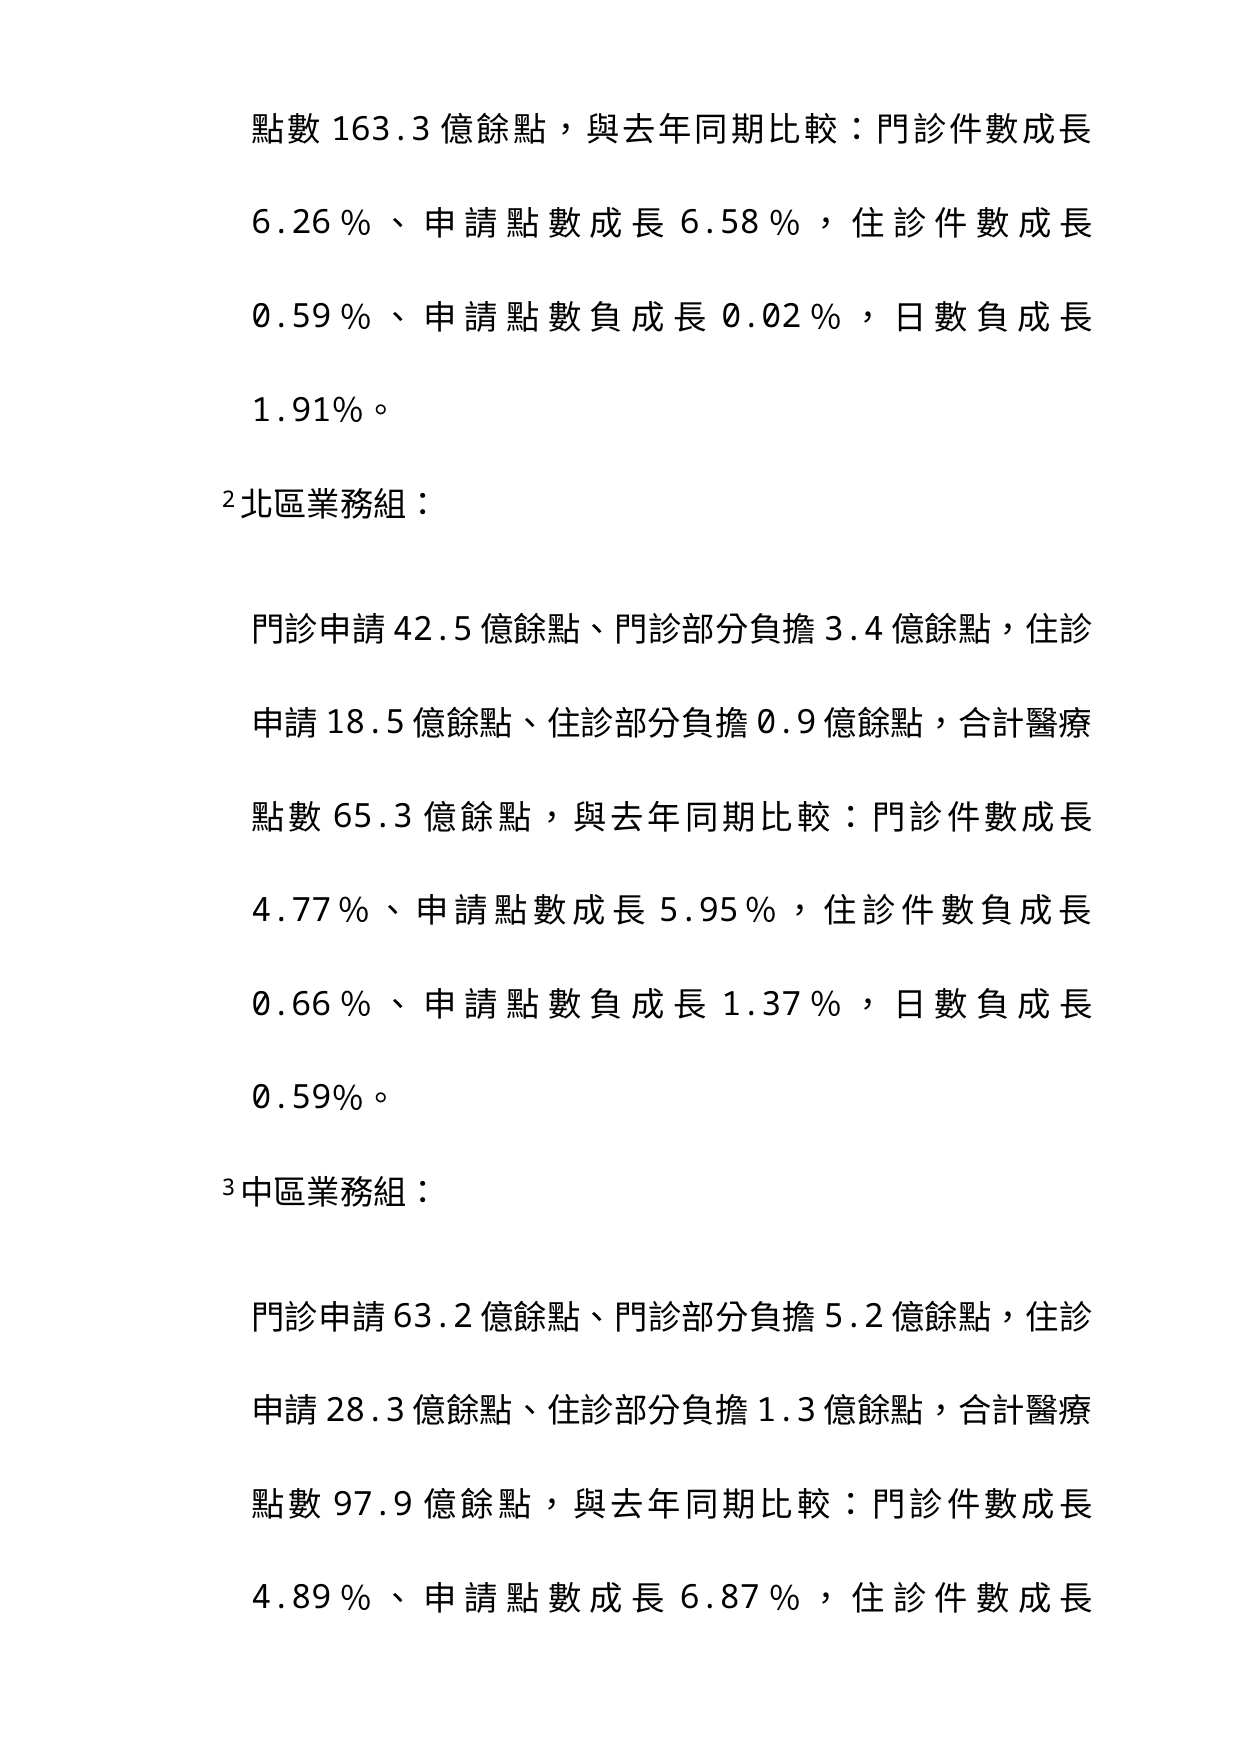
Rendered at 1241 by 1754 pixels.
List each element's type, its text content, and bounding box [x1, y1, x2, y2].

text 2北區業務組： [214, 460, 1093, 523]
text 點數163.3億餘點，與去年同期比較：門診件數成長6.26％、申請點數成長6.58％，住診件數成長0.59％、申請點數負成長0.02％，日數負成長1.91％。 [251, 85, 1093, 429]
text 3中區業務組： [214, 1148, 1093, 1210]
text 門診申請42.5億餘點、門診部分負擔3.4億餘點，住診申請18.5億餘點、住診部分負擔0.9億餘點，合計醫療點數65.3億餘點，與去年同期比較：門診件數成長4.77％、申請點數成長5.95％，住診件數負成長0.66％、申請點數負成長1.37％，日數負成長0.59％。 [251, 585, 1093, 1117]
text 門診申請63.2億餘點、門診部分負擔5.2億餘點，住診申請28.3億餘點、住診部分負擔1.3億餘點，合計醫療點數97.9億餘點，與去年同期比較：門診件數成長4.89％、申請點數成長6.87％，住診件數成長 [251, 1273, 1093, 1617]
